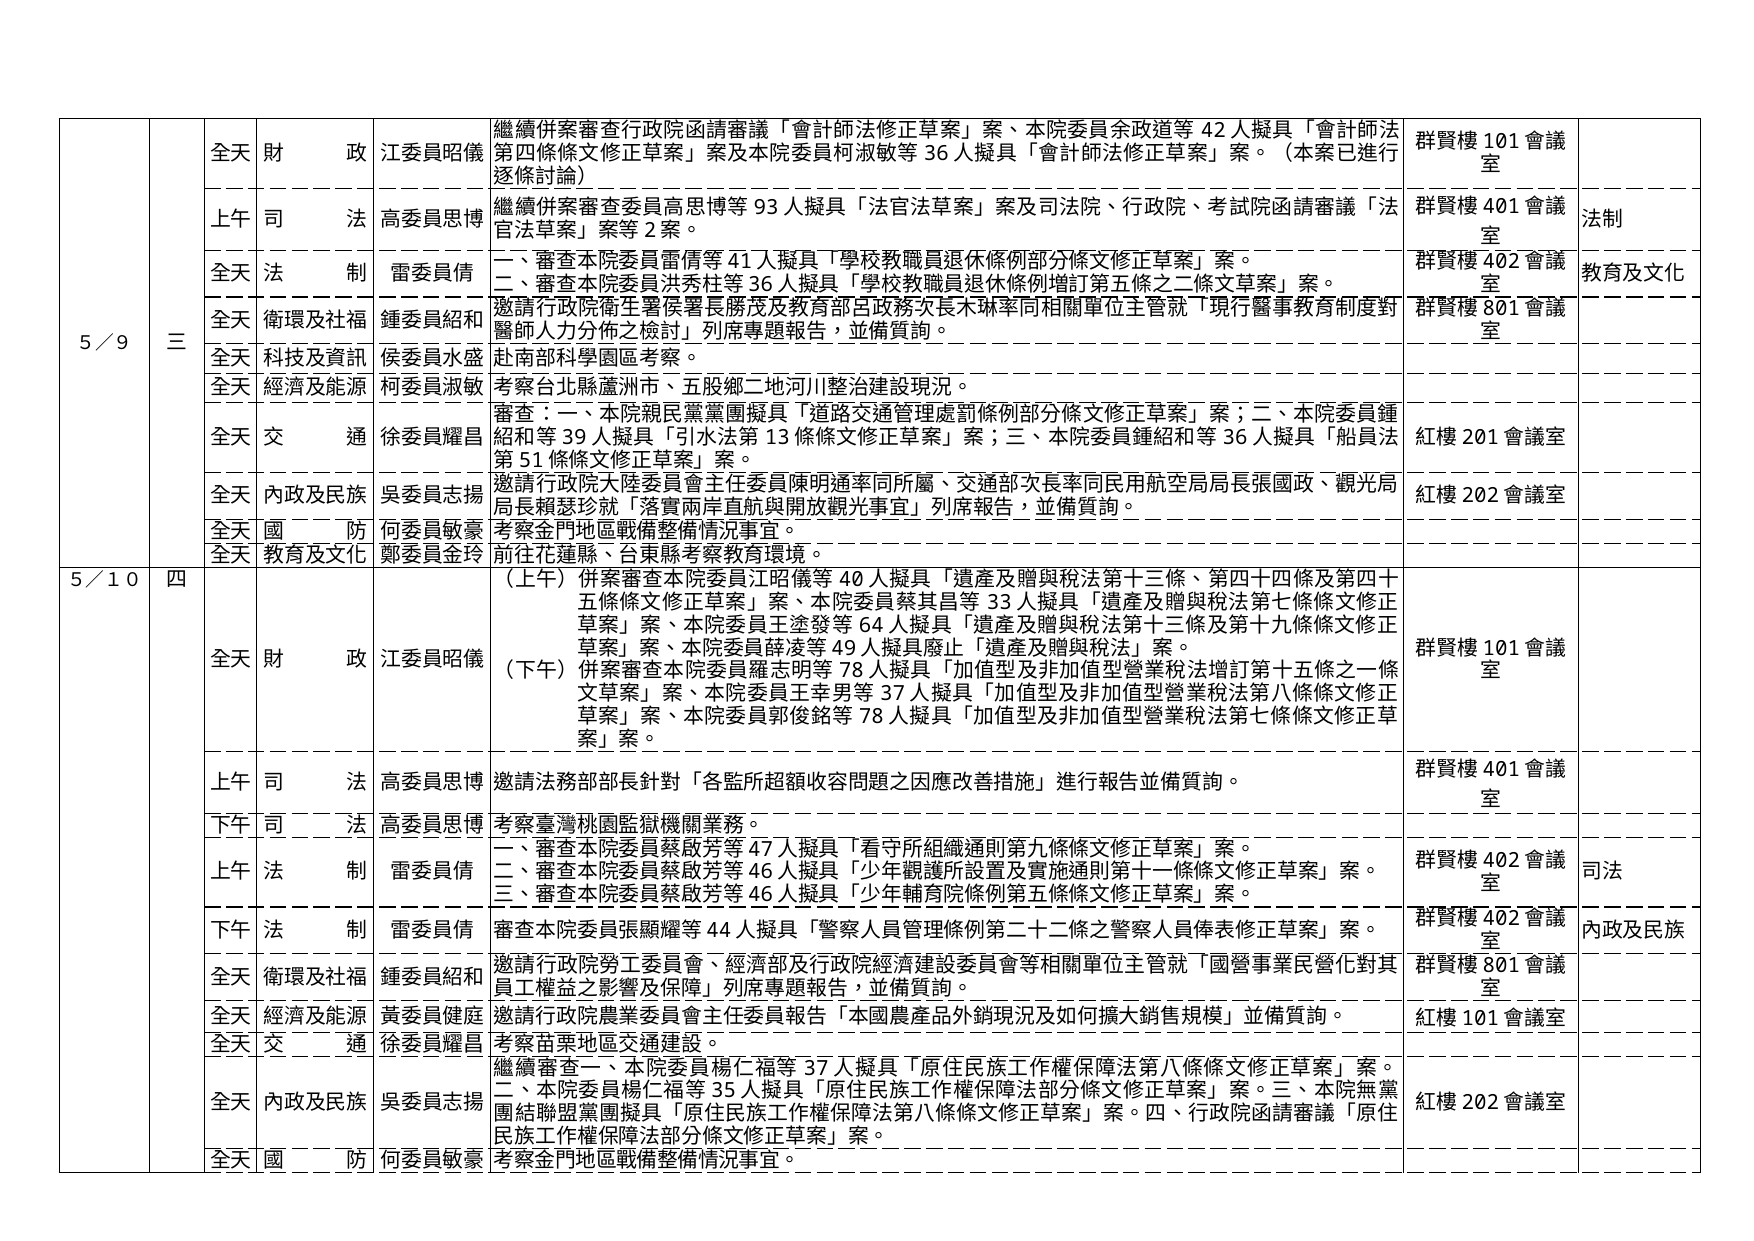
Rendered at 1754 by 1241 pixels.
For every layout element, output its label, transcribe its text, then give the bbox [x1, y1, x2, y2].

table_cell 全天 [205, 472, 256, 519]
table_cell 全天 [205, 519, 256, 543]
table_cell 審查：一、本院親民黨黨團擬具「道路交通管理處罰條例部分條文修正草案」案；二、本院委員鍾紹和等39人擬具「引水法第13條條文修正草案」案；三、本院委員鍾紹和等36人擬具「船員法第51條條文修正草案」案。 [491, 402, 1403, 472]
table_cell 教育及文化 [1579, 250, 1700, 296]
table_cell 交 通 [257, 402, 373, 472]
table_cell 一、審查本院委員蔡啟芳等47人擬具「看守所組織通則第九條條文修正草案」案。 二、審查本院委員蔡啟芳等46人擬具「少年觀護所設置及實施通則第十一條條文修正草案」案。 三、審查本院委員蔡啟芳等46人擬具「少年輔育院條例第五條條文修正草案」案。 [491, 837, 1403, 906]
table_cell 一、審查本院委員雷倩等41人擬具「學校教職員退休條例部分條文修正草案」案。 二、審查本院委員洪秀柱等36人擬具「學校教職員退休條例増訂第五條之二條文草案」案。 [491, 250, 1403, 296]
table_cell 全天 [205, 1148, 256, 1172]
table_cell 柯委員淑敏 [374, 373, 490, 402]
table_cell 衛環及社福 [257, 953, 373, 1000]
table_cell 全天 [205, 402, 256, 472]
table_cell 司 法 [257, 813, 373, 837]
table_cell 全天 [205, 373, 256, 402]
table_cell 高委員思博 [374, 188, 490, 249]
table_cell [1579, 543, 1700, 567]
table_cell 科技及資訊 [257, 343, 373, 373]
table_cell [1579, 296, 1700, 343]
table_cell 衛環及社福 [257, 296, 373, 343]
table_cell 徐委員耀昌 [374, 1032, 490, 1056]
table_cell ５／１０ [60, 568, 149, 1172]
table_cell [1579, 953, 1700, 1000]
table_cell [1404, 1032, 1578, 1056]
table_cell 雷委員倩 [374, 837, 490, 906]
table_cell 群賢樓401會議室 [1404, 751, 1578, 813]
table_cell （上午）併案審查本院委員江昭儀等40人擬具「遺產及贈與稅法第十三條、第四十四條及第四十五條條文修正草案」案、本院委員蔡其昌等33人擬具「遺產及贈與稅法第七條條文修正草案」案、本院委員王塗發等64人擬具「遺產及贈與稅法第十三條及第十九條條文修正草案」案、本院委員薛凌等49人擬具廢止「遺產及贈與稅法」案。 （下午）併案審查本院委員羅志明等78人擬具「加值型及非加值型營業稅法增訂第十五條之一條文草案」案、本院委員王幸男等37人擬具「加值型及非加值型營業稅法第八條條文修正草案」案、本院委員郭俊銘等78人擬具「加值型及非加值型營業稅法第七條條文修正草案」案。 [491, 568, 1403, 751]
table_cell 教育及文化 [257, 543, 373, 567]
table_cell 吳委員志揚 [374, 1056, 490, 1148]
table_cell 徐委員耀昌 [374, 402, 490, 472]
table_cell 紅樓202會議室 [1404, 1056, 1578, 1148]
table_cell 四 [150, 568, 204, 1172]
table_cell 考察金門地區戰備整備情況事宜。 [491, 1148, 1403, 1172]
table_cell [1404, 1148, 1578, 1172]
table_cell 法制 [1579, 188, 1700, 249]
table_cell 內政及民族 [257, 1056, 373, 1148]
table_cell 何委員敏豪 [374, 1148, 490, 1172]
table_cell 鍾委員紹和 [374, 953, 490, 1000]
table_cell 群賢樓402會議室 [1404, 250, 1578, 296]
table_cell 全天 [205, 568, 256, 751]
table_cell 雷委員倩 [374, 250, 490, 296]
table_cell [1404, 519, 1578, 543]
table_cell 邀請法務部部長針對「各監所超額收容問題之因應改善措施」進行報告並備質詢。 [491, 751, 1403, 813]
table_cell 全天 [205, 543, 256, 567]
table_cell 前往花蓮縣、台東縣考察教育環境。 [491, 543, 1403, 567]
table_cell 赴南部科學園區考察。 [491, 343, 1403, 373]
table_cell [1404, 343, 1578, 373]
table_cell 考察臺灣桃園監獄機關業務。 [491, 813, 1403, 837]
table_cell [1579, 1000, 1700, 1032]
table_cell 侯委員水盛 [374, 343, 490, 373]
table_cell [1404, 813, 1578, 837]
table_cell 何委員敏豪 [374, 519, 490, 543]
table_cell 紅樓202會議室 [1404, 472, 1578, 519]
table_cell [1404, 373, 1578, 402]
table_cell 司 法 [257, 751, 373, 813]
table_cell 雷委員倩 [374, 906, 490, 953]
table_cell 內政及民族 [257, 472, 373, 519]
table_cell 黃委員健庭 [374, 1000, 490, 1032]
table_cell [1579, 343, 1700, 373]
table_cell 國 防 [257, 1148, 373, 1172]
table_cell 內政及民族 [1579, 906, 1700, 953]
table_cell 全天 [205, 953, 256, 1000]
table_cell 江委員昭儀 [374, 568, 490, 751]
table_cell 下午 [205, 813, 256, 837]
table_cell [1579, 519, 1700, 543]
table_cell 上午 [205, 837, 256, 906]
table_cell [1579, 751, 1700, 813]
table_cell 邀請行政院大陸委員會主任委員陳明通率同所屬、交通部次長率同民用航空局局長張國政、觀光局局長賴瑟珍就「落實兩岸直航與開放觀光事宜」列席報告，並備質詢。 [491, 472, 1403, 519]
table_cell 邀請行政院農業委員會主任委員報告「本國農產品外銷現況及如何擴大銷售規模」並備質詢。 [491, 1000, 1403, 1032]
table_cell 法 制 [257, 906, 373, 953]
table_cell 財 政 [257, 119, 373, 188]
table_cell 考察金門地區戰備整備情況事宜。 [491, 519, 1403, 543]
table_cell ５／９ [60, 119, 149, 567]
table_cell 上午 [205, 751, 256, 813]
table_cell 江委員昭儀 [374, 119, 490, 188]
table_cell 群賢樓402會議室 [1404, 906, 1578, 953]
table_cell 考察苗栗地區交通建設。 [491, 1032, 1403, 1056]
table_cell 繼續併案審查行政院函請審議「會計師法修正草案」案、本院委員余政道等42人擬具「會計師法第四條條文修正草案」案及本院委員柯淑敏等36人擬具「會計師法修正草案」案。（本案已進行逐條討論） [491, 119, 1403, 188]
table_cell [1579, 813, 1700, 837]
table_cell 司 法 [257, 188, 373, 249]
table_cell [1579, 373, 1700, 402]
table_cell 全天 [205, 1000, 256, 1032]
table_cell 全天 [205, 250, 256, 296]
table_cell 全天 [205, 343, 256, 373]
table_cell [1404, 543, 1578, 567]
table_cell 吳委員志揚 [374, 472, 490, 519]
table_cell 高委員思博 [374, 751, 490, 813]
table_cell 全天 [205, 1056, 256, 1148]
table_cell [1579, 119, 1700, 188]
table_cell 群賢樓801會議室 [1404, 953, 1578, 1000]
table_cell 繼續審查一、本院委員楊仁福等37人擬具「原住民族工作權保障法第八條條文修正草案」案。二、本院委員楊仁福等35人擬具「原住民族工作權保障法部分條文修正草案」案。三、本院無黨團結聯盟黨團擬具「原住民族工作權保障法第八條條文修正草案」案。四、行政院函請審議「原住民族工作權保障法部分條文修正草案」案。 [491, 1056, 1403, 1148]
table_cell [1579, 472, 1700, 519]
table_cell [1579, 1032, 1700, 1056]
table_cell 全天 [205, 1032, 256, 1056]
table_cell 群賢樓402會議室 [1404, 837, 1578, 906]
table_cell 紅樓201會議室 [1404, 402, 1578, 472]
table_cell 審查本院委員張顯耀等44人擬具「警察人員管理條例第二十二條之警察人員俸表修正草案」案。 [491, 906, 1403, 953]
table_cell 考察台北縣蘆洲市、五股鄉二地河川整治建設現況。 [491, 373, 1403, 402]
table_cell 經濟及能源 [257, 373, 373, 402]
table_cell 群賢樓401會議室 [1404, 188, 1578, 249]
table_cell 國 防 [257, 519, 373, 543]
table_cell 繼續併案審查委員高思博等93人擬具「法官法草案」案及司法院、行政院、考試院函請審議「法官法草案」案等2案。 [491, 188, 1403, 249]
table_cell 下午 [205, 906, 256, 953]
table_cell 紅樓101會議室 [1404, 1000, 1578, 1032]
table_cell 鍾委員紹和 [374, 296, 490, 343]
table_cell 邀請行政院勞工委員會、經濟部及行政院經濟建設委員會等相關單位主管就「國營事業民營化對其員工權益之影響及保障」列席專題報告，並備質詢。 [491, 953, 1403, 1000]
table_cell 全天 [205, 119, 256, 188]
table_cell [1579, 1148, 1700, 1172]
table_cell 鄭委員金玲 [374, 543, 490, 567]
table_cell [1579, 1056, 1700, 1148]
table_cell 交 通 [257, 1032, 373, 1056]
table_cell 上午 [205, 188, 256, 249]
table_cell 經濟及能源 [257, 1000, 373, 1032]
table_cell 群賢樓801會議室 [1404, 296, 1578, 343]
table_cell 全天 [205, 296, 256, 343]
table_cell 群賢樓101會議室 [1404, 119, 1578, 188]
table_cell 高委員思博 [374, 813, 490, 837]
table_cell 法 制 [257, 837, 373, 906]
table_cell [1579, 568, 1700, 751]
table_cell 三 [150, 119, 204, 567]
table_cell [1579, 402, 1700, 472]
table_cell 財 政 [257, 568, 373, 751]
table_cell 群賢樓101會議室 [1404, 568, 1578, 751]
table_cell 法 制 [257, 250, 373, 296]
table_cell 司法 [1579, 837, 1700, 906]
table_cell 邀請行政院衛生署侯署長勝茂及教育部呂政務次長木琳率同相關單位主管就「現行醫事教育制度對醫師人力分佈之檢討」列席專題報告，並備質詢。 [491, 296, 1403, 343]
